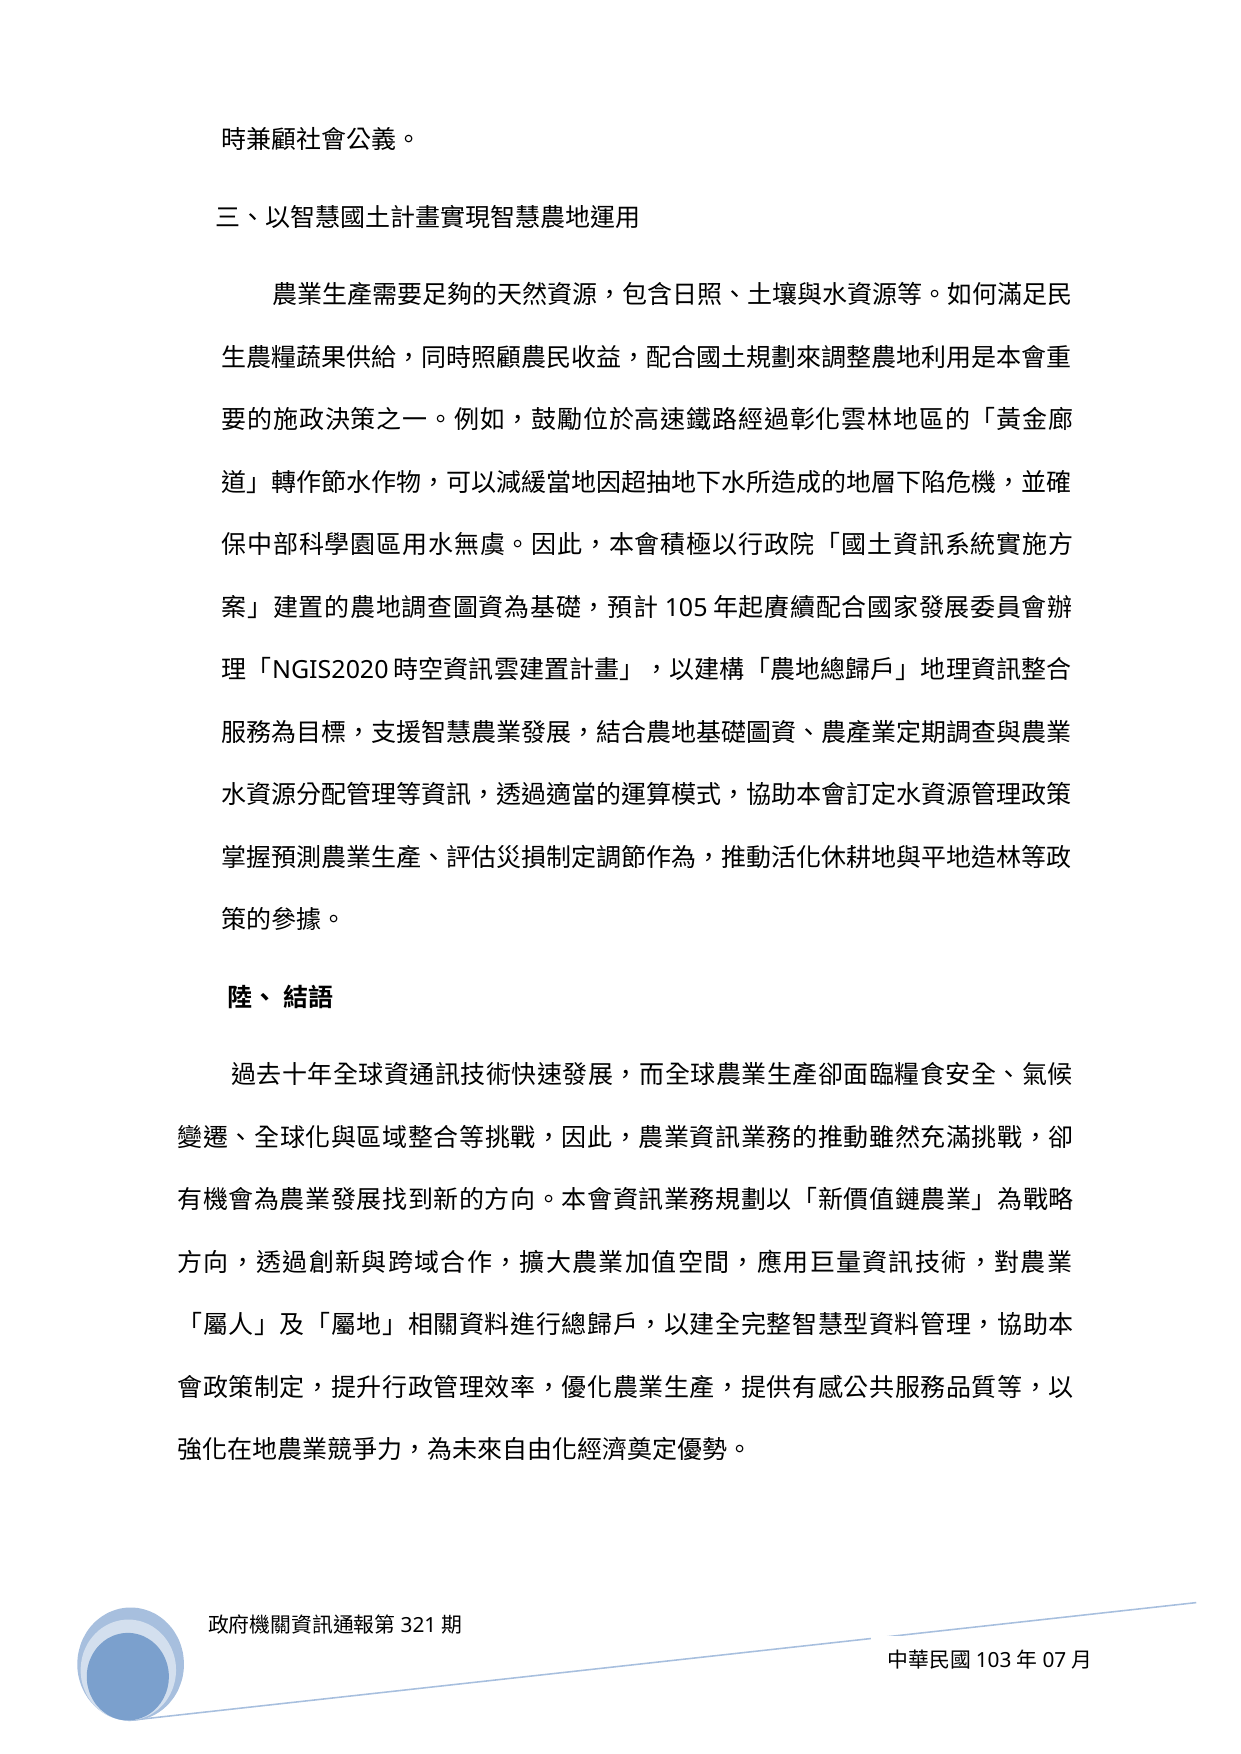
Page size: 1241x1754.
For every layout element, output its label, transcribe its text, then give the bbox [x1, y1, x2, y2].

text 三、以智慧國土計畫實現智慧農地運用 [215, 174, 1063, 236]
text 過去十年全球資通訊技術快速發展，而全球農業生產卻面臨糧食安全、氣候變遷、全球化與區域整合等挑戰，因此，農業資訊業務的推動雖然充滿挑戰，卻有機會為農業發展找到新的方向。本會資訊業務規劃以「新價值鏈農業」為戰略方向，透過創新與跨域合作，擴大農業加值空間，應用巨量資訊技術，對農業「屬人」及「屬地」相關資料進行總歸戶，以建全完整智慧型資料管理，協助本會政策制定，提升行政管理效率，優化農業生產，提供有感公共服務品質等，以強化在地農業競爭力，為未來自由化經濟奠定優勢。 [177, 1031, 1073, 1469]
text 時兼顧社會公義。 [221, 96, 1073, 159]
text 農業生產需要足夠的天然資源，包含日照、土壤與水資源等。如何滿足民生農糧蔬果供給，同時照顧農民收益，配合國土規劃來調整農地利用是本會重要的施政決策之一。例如，鼓勵位於高速鐵路經過彰化雲林地區的「黃金廊道」轉作節水作物，可以減緩當地因超抽地下水所造成的地層下陷危機，並確保中部科學園區用水無虞。因此，本會積極以行政院「國土資訊系統實施方案」建置的農地調查圖資為基礎，預計105年起賡續配合國家發展委員會辦理「NGIS2020時空資訊雲建置計畫」，以建構「農地總歸戶」地理資訊整合服務為目標，支援智慧農業發展，結合農地基礎圖資、農產業定期調查與農業水資源分配管理等資訊，透過適當的運算模式，協助本會訂定水資源管理政策、掌握預測農業生產、評估災損制定調節作為，推動活化休耕地與平地造林等政策的參據。 [221, 251, 1073, 939]
list 結語 [227, 954, 1073, 1016]
